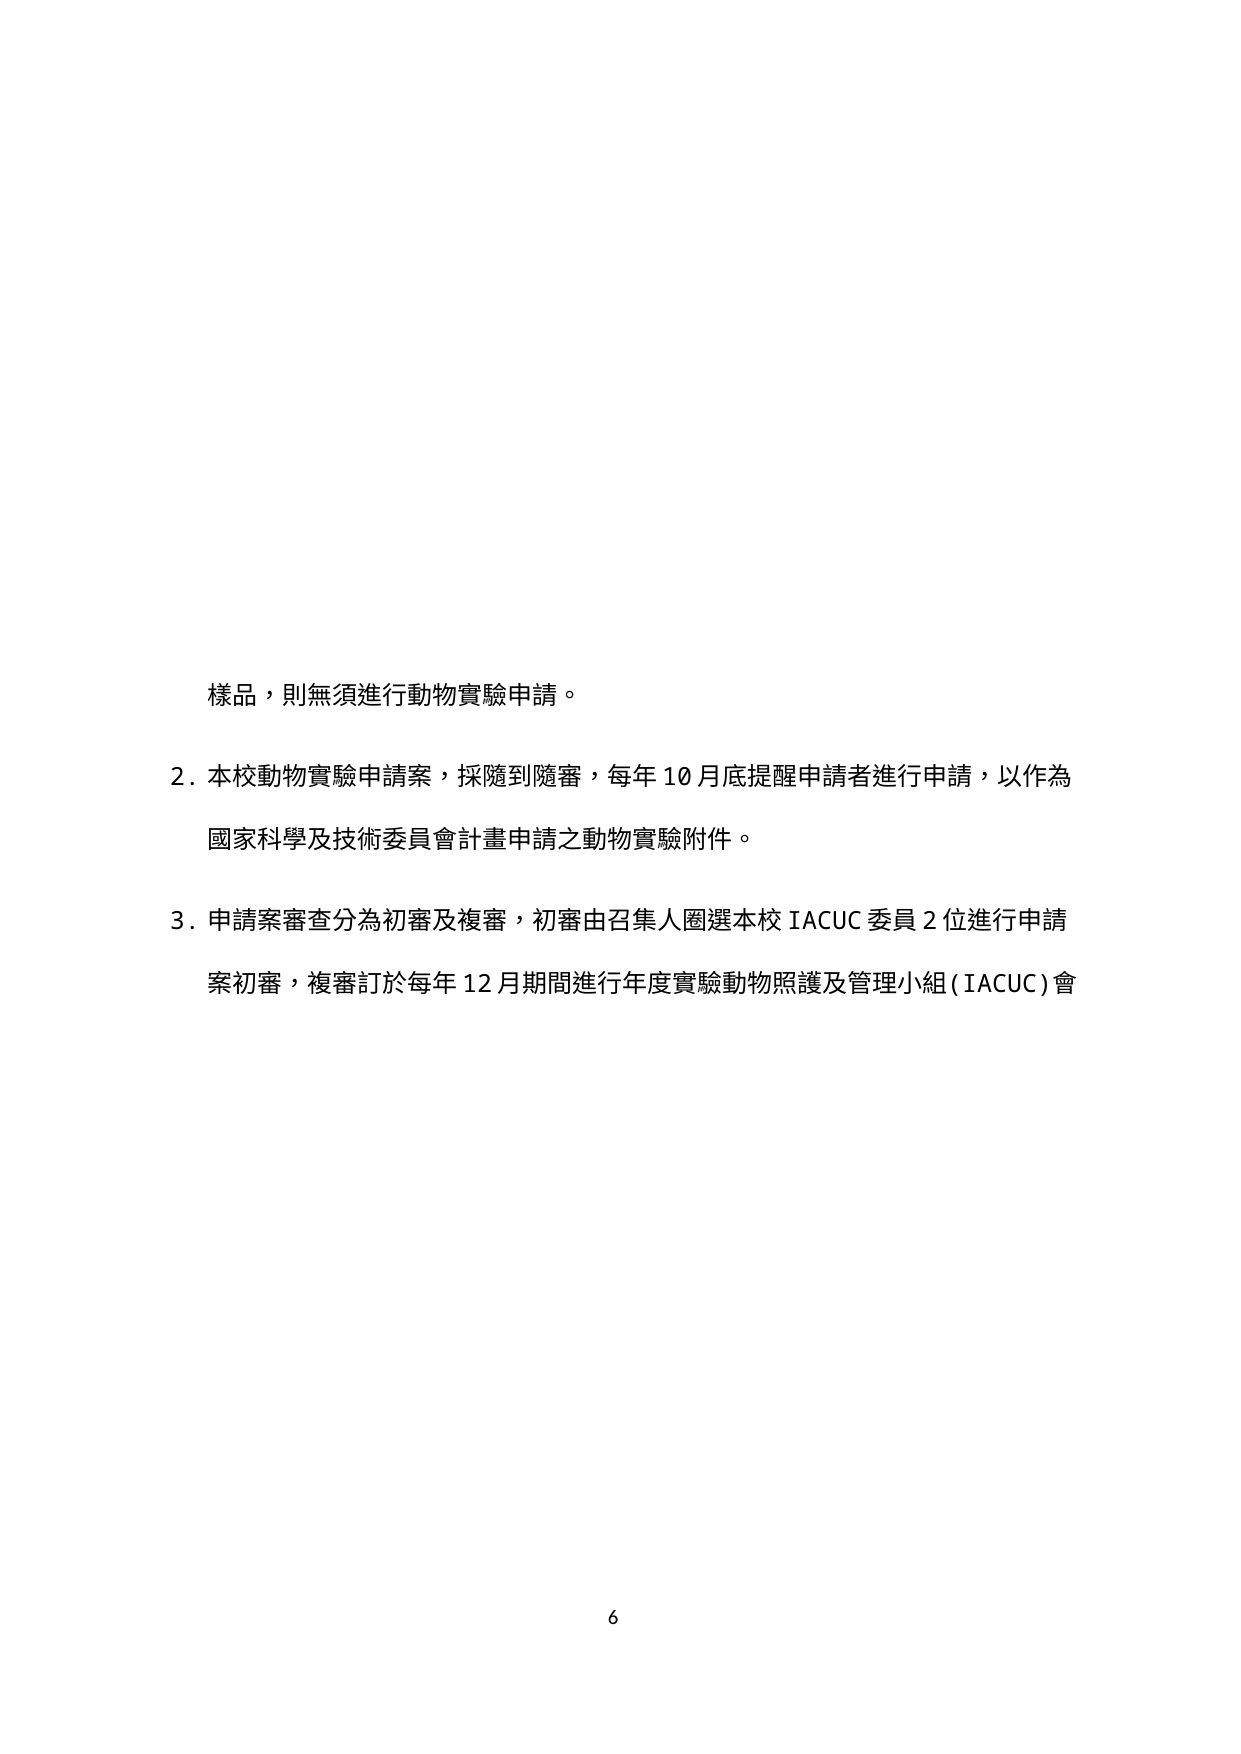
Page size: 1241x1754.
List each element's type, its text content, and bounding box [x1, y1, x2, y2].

list 申請案審查分為初審及複審，初審由召集人圈選本校IACUC委員2位進行申請案初審，複審訂於每年12月期間進行年度實驗動物照護及管理小組(IACUC)會 [169, 877, 1078, 1002]
list 樣品，則無須進行動物實驗申請。 [169, 652, 1078, 714]
list 本校動物實驗申請案，採隨到隨審，每年10月底提醒申請者進行申請，以作為國家科學及技術委員會計畫申請之動物實驗附件。 [169, 733, 1078, 858]
